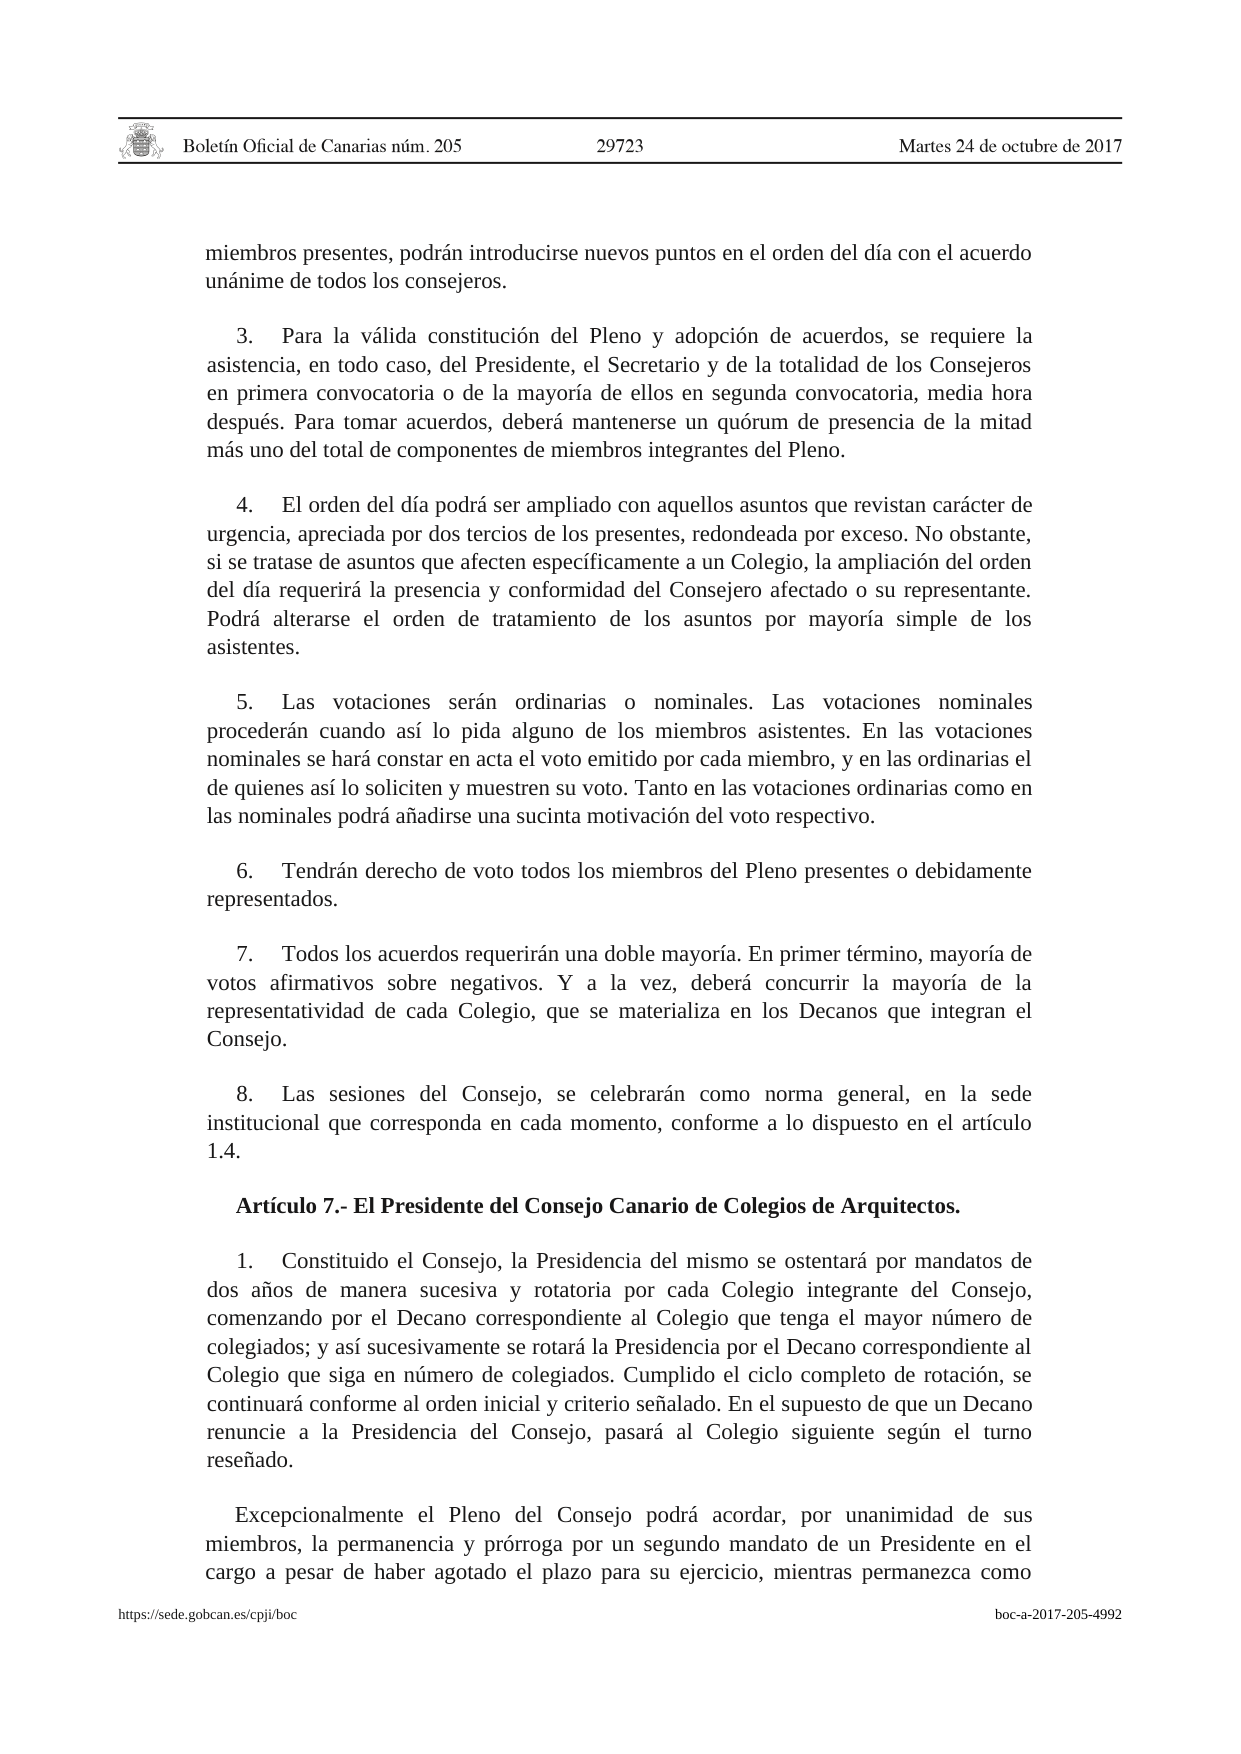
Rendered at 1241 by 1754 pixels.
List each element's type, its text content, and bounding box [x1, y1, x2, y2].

list Para la válida constitución del Pleno y adopción de acuerdos, se requiere la asistencia, en todo caso, del Presidente, el Secretario y de la totalidad de los Consejeros en primera convocatoria o de la mayoría de ellos en segunda convocatoria, media hora después. Para tomar acuerdos, deberá mantenerse un quórum de presencia de la mitad más uno del total de componentes de miembros integrantes del Pleno. [207, 322, 1034, 463]
list Las votaciones serán ordinarias o nominales. Las votaciones nominales procederán cuando así lo pida alguno de los miembros asistentes. En las votaciones nominales se hará constar en acta el voto emitido por cada miembro, y en las ordinarias el de quienes así lo soliciten y muestren su voto. Tanto en las votaciones ordinarias como en las nominales podrá añadirse una sucinta motivación del voto respectivo. [207, 688, 1034, 828]
text miembros presentes, podrán introducirse nuevos puntos en el orden del día con el acuerdo unánime de todos los consejeros. [205, 239, 1034, 294]
text Excepcionalmente el Pleno del Consejo podrá acordar, por unanimidad de sus miembros, la permanencia y prórroga por un segundo mandato de un Presidente en el cargo a pesar de haber agotado el plazo para su ejercicio, mientras permanezca como [205, 1501, 1034, 1584]
text Artículo 7.- El Presidente del Consejo Canario de Colegios de Arquitectos. [236, 1192, 1034, 1218]
list Las sesiones del Consejo, se celebrarán como norma general, en la sede institucional que corresponda en cada momento, conforme a lo dispuesto en el artículo 1.4. [207, 1080, 1034, 1164]
list Tendrán derecho de voto todos los miembros del Pleno presentes o debidamente representados. [207, 857, 1034, 912]
list Todos los acuerdos requerirán una doble mayoría. En primer término, mayoría de votos afirmativos sobre negativos. Y a la vez, deberá concurrir la mayoría de la representatividad de cada Colegio, que se materializa en los Decanos que integran el Consejo. [207, 940, 1034, 1052]
list El orden del día podrá ser ampliado con aquellos asuntos que revistan carácter de urgencia, apreciada por dos tercios de los presentes, redondeada por exceso. No obstante, si se tratase de asuntos que afecten específicamente a un Colegio, la ampliación del orden del día requerirá la presencia y conformidad del Consejero afectado o su representante. Podrá alterarse el orden de tratamiento de los asuntos por mayoría simple de los asistentes. [207, 491, 1034, 660]
list Constituido el Consejo, la Presidencia del mismo se ostentará por mandatos de dos años de manera sucesiva y rotatoria por cada Colegio integrante del Consejo, comenzando por el Decano correspondiente al Colegio que tenga el mayor número de colegiados; y así sucesivamente se rotará la Presidencia por el Decano correspondiente al Colegio que siga en número de colegiados. Cumplido el ciclo completo de rotación, se continuará conforme al orden inicial y criterio señalado. En el supuesto de que un Decano renuncie a la Presidencia del Consejo, pasará al Colegio siguiente según el turno reseñado. [207, 1247, 1034, 1473]
